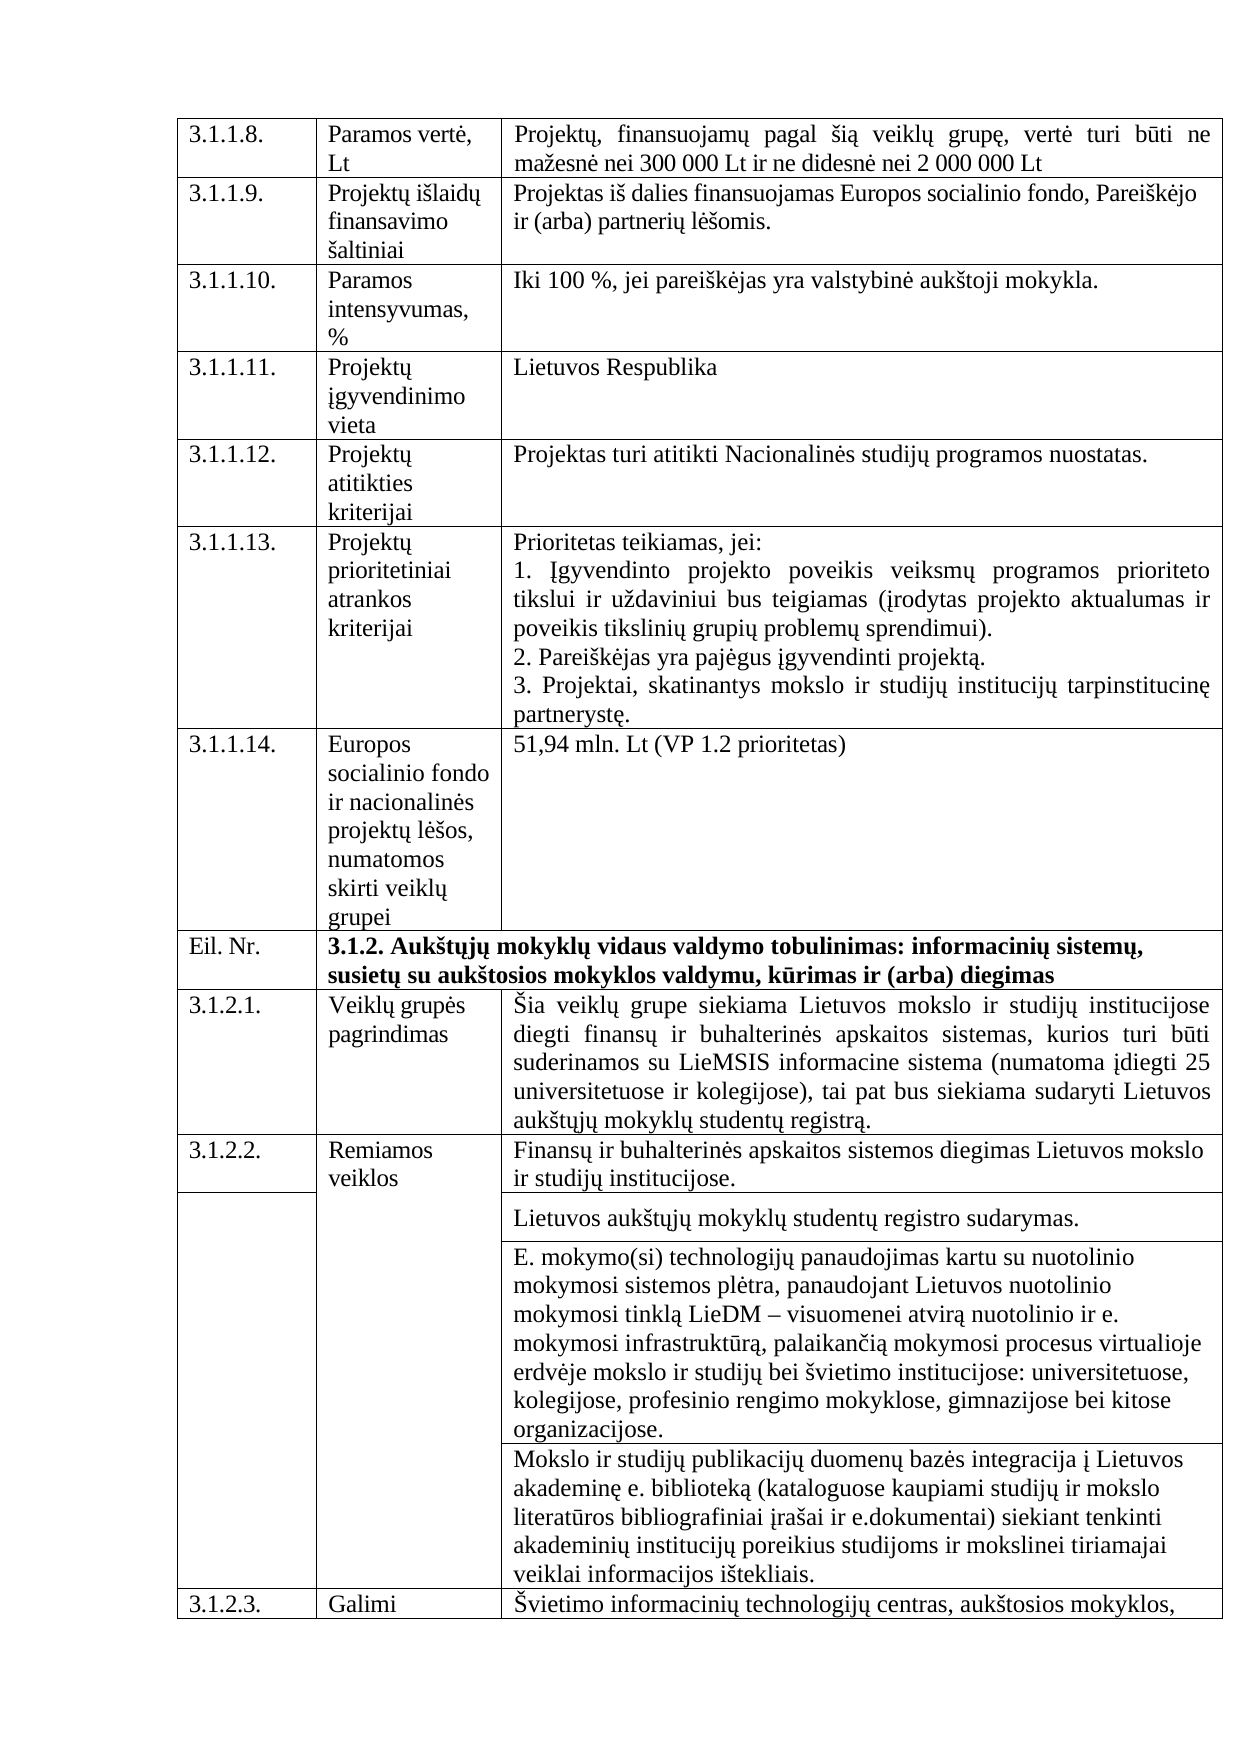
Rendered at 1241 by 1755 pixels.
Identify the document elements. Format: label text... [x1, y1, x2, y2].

table_cell [178, 1193, 316, 1588]
table_cell Prioritetas teikiamas, jei: 1. Įgyvendinto projekto poveikis veiksmų programos prioriteto tikslui ir uždaviniui bus teigiamas (įrodytas projekto aktualumas ir poveikis tikslinių grupių problemų sprendimui). 2. Pareiškėjas yra pajėgus įgyvendinti projektą. 3. Projektai, skatinantys mokslo ir studijų institucijų tarpinstitucinę partnerystę. [502, 527, 1222, 728]
table_cell E. mokymo(si) technologijų panaudojimas kartu su nuotolinio mokymosi sistemos plėtra, panaudojant Lietuvos nuotolinio mokymosi tinklą LieDM – visuomenei atvirą nuotolinio ir e. mokymosi infrastruktūrą, palaikančią mokymosi procesus virtualioje erdvėje mokslo ir studijų bei švietimo institucijose: universitetuose, kolegijose, profesinio rengimo mokyklose, gimnazijose bei kitose organizacijose. [502, 1242, 1222, 1443]
table_cell Lietuvos aukštųjų mokyklų studentų registro sudarymas. [502, 1193, 1222, 1241]
table_cell 3.1.2.2. [178, 1135, 316, 1192]
table_cell Remiamos veiklos [317, 1135, 501, 1588]
table_cell Projektų prioritetiniai atrankos kriterijai [317, 527, 501, 728]
table_cell 3.1.1.8. [178, 119, 316, 177]
table_cell Projektas turi atitikti Nacionalinės studijų programos nuostatas. [502, 440, 1222, 526]
table_cell Veiklų grupės pagrindimas [317, 990, 501, 1134]
table_cell Mokslo ir studijų publikacijų duomenų bazės integracija į Lietuvos akademinę e. biblioteką (kataloguose kaupiami studijų ir mokslo literatūros bibliografiniai įrašai ir e.dokumentai) siekiant tenkinti akademinių institucijų poreikius studijoms ir mokslinei tiriamajai veiklai informacijos ištekliais. [502, 1444, 1222, 1588]
table_cell Europos socialinio fondo ir nacionalinės projektų lėšos, numatomos skirti veiklų grupei [317, 729, 501, 930]
table_cell Švietimo informacinių technologijų centras, aukštosios mokyklos, [502, 1589, 1222, 1618]
table_cell Finansų ir buhalterinės apskaitos sistemos diegimas Lietuvos mokslo ir studijų institucijose. [502, 1135, 1222, 1192]
table_cell Lietuvos Respublika [502, 352, 1222, 438]
table_cell Projektas iš dalies finansuojamas Europos socialinio fondo, Pareiškėjo ir (arba) partnerių lėšomis. [502, 178, 1222, 264]
table_cell 3.1.2.1. [178, 990, 316, 1134]
table_cell Paramos vertė, Lt [317, 119, 501, 177]
table_cell 3.1.2.3. [178, 1589, 316, 1618]
table_cell Galimi [317, 1589, 501, 1618]
table_cell Projektų įgyvendinimo vieta [317, 352, 501, 438]
table_cell Eil. Nr. [178, 931, 316, 989]
table_cell 3.1.1.13. [178, 527, 316, 728]
table_cell 3.1.1.12. [178, 440, 316, 526]
table_cell Projektų išlaidų finansavimo šaltiniai [317, 178, 501, 264]
table_cell Iki 100 %, jei pareiškėjas yra valstybinė aukštoji mokykla. [502, 265, 1222, 351]
table_cell 3.1.1.14. [178, 729, 316, 930]
table_cell 3.1.1.10. [178, 265, 316, 351]
table_cell 51,94 mln. Lt (VP 1.2 prioritetas) [502, 729, 1222, 930]
table_cell 3.1.1.9. [178, 178, 316, 264]
table_cell Projektų atitikties kriterijai [317, 440, 501, 526]
table_cell Paramos intensyvumas, % [317, 265, 501, 351]
table_cell 3.1.1.11. [178, 352, 316, 438]
table_cell Šia veiklų grupe siekiama Lietuvos mokslo ir studijų institucijose diegti finansų ir buhalterinės apskaitos sistemas, kurios turi būti suderinamos su LieMSIS informacine sistema (numatoma įdiegti 25 universitetuose ir kolegijose), tai pat bus siekiama sudaryti Lietuvos aukštųjų mokyklų studentų registrą. [502, 990, 1222, 1134]
table_cell 3.1.2. Aukštųjų mokyklų vidaus valdymo tobulinimas: informacinių sistemų, susietų su aukštosios mokyklos valdymu, kūrimas ir (arba) diegimas [317, 931, 1222, 989]
table_cell Projektų, finansuojamų pagal šią veiklų grupę, vertė turi būti ne mažesnė nei 300 000 Lt ir ne didesnė nei 2 000 000 Lt [502, 119, 1222, 177]
